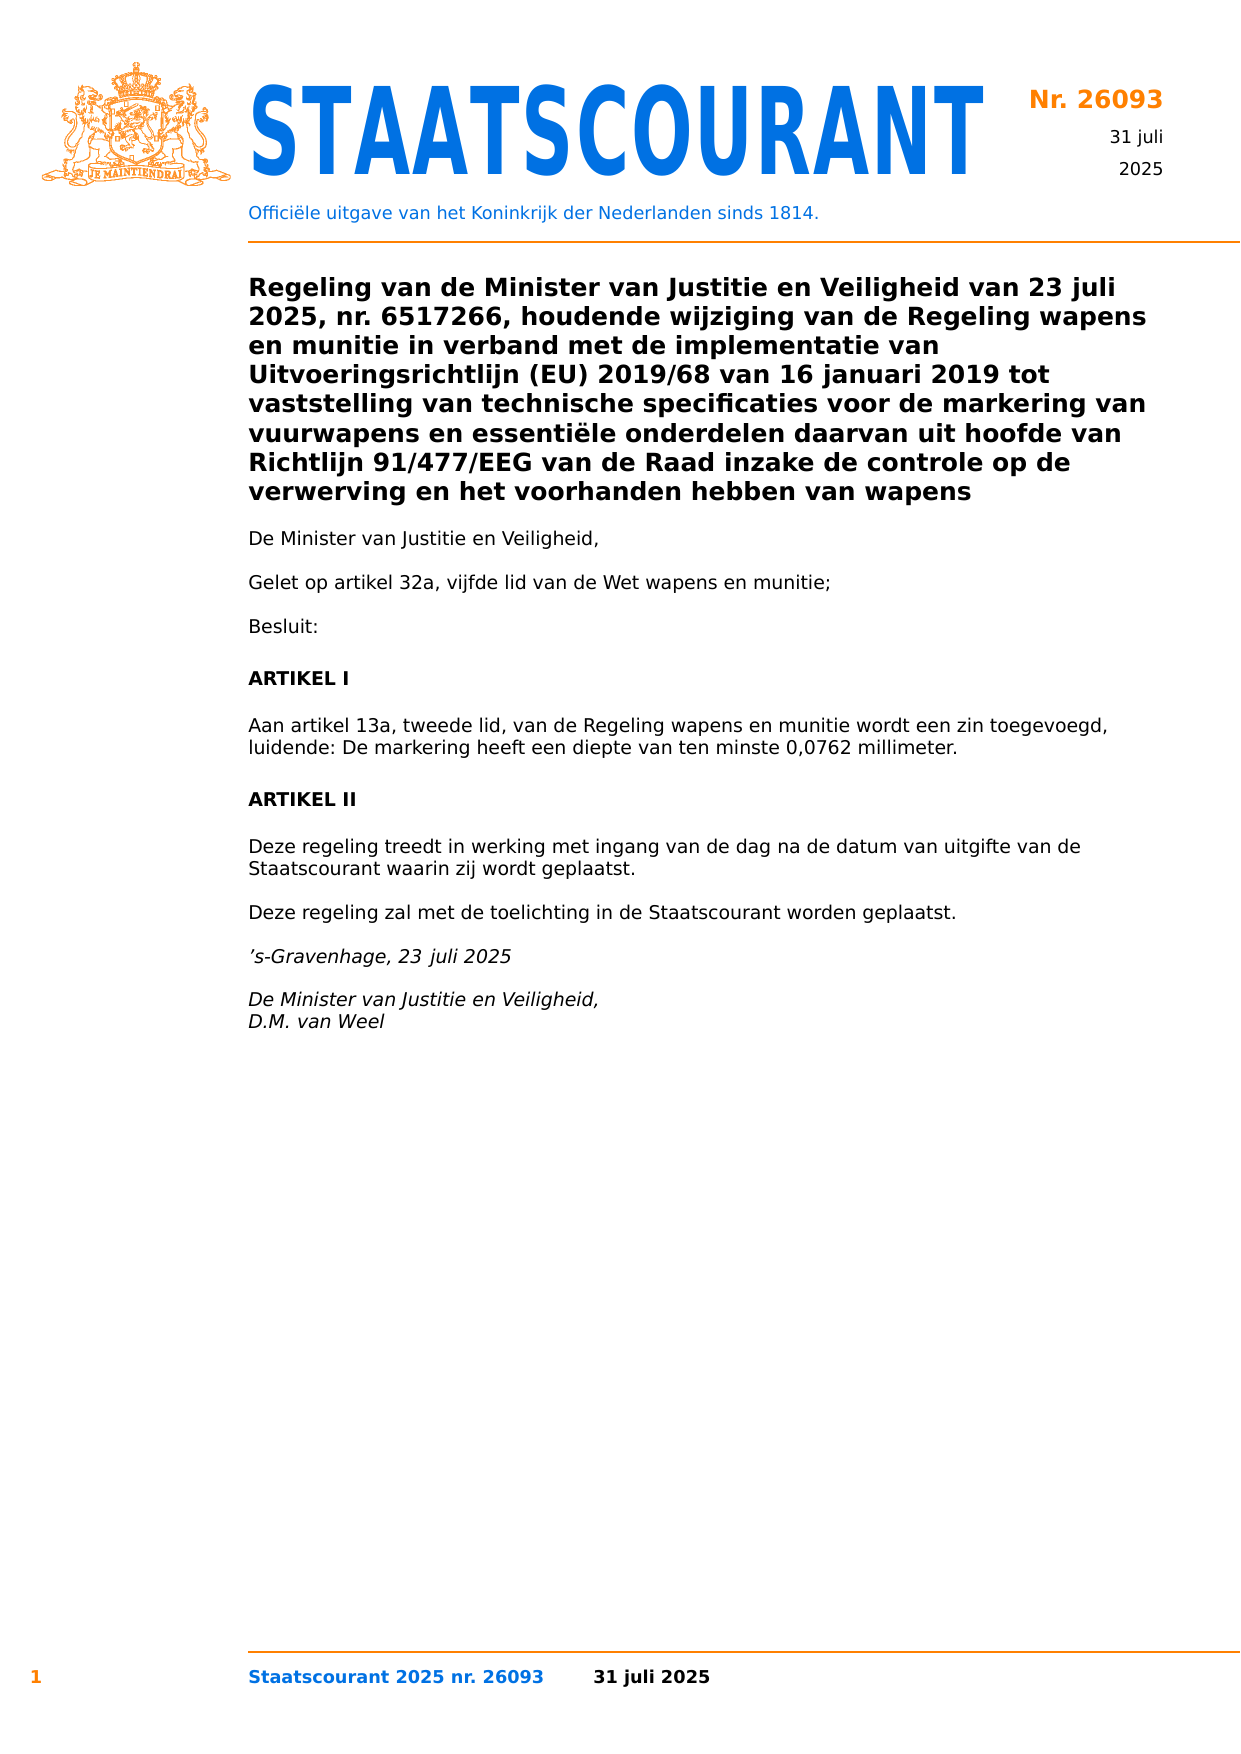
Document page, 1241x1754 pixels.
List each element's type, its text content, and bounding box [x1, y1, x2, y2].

table_cell 2025 [998, 153, 1240, 203]
text Aan artikel 13a, tweede lid, van de Regeling wapens en munitie wordt een zin toegevoegd, luidende: De markering heeft een diepte van ten minste 0,0762 millimeter. [248, 715, 1163, 759]
table_header STAATSCOURANT [248, 62, 998, 203]
text Deze regeling zal met de toelichting in de Staatscourant worden geplaatst. [248, 902, 1163, 924]
table_cell Officiële uitgave van het Koninkrijk der Nederlanden sinds 1814. [248, 203, 1240, 241]
text Deze regeling treedt in werking met ingang van de dag na de datum van uitgifte van de Staatscourant waarin zij wordt geplaatst. [248, 836, 1163, 880]
subtitle Regeling van de Minister van Justitie en Veiligheid van 23 juli 2025, nr. 6517266, houdende wijziging van de Regeling wapens en munitie in verband met de implementatie van Uitvoeringsrichtlijn (EU) 2019/68 van 16 januari 2019 tot vaststelling van technische specificaties voor de markering van vuurwapens en essentiële onderdelen daarvan uit hoofde van Richtlijn 91/477/EEG van de Raad inzake de controle op de verwerving en het voorhanden hebben van wapens [248, 273, 1163, 506]
table_header Nr. 26093 [998, 62, 1240, 121]
table_cell 31 juli [998, 121, 1240, 153]
text Besluit: [248, 616, 1163, 638]
subtitle ARTIKEL I [248, 668, 1163, 690]
picture [41, 62, 231, 186]
text ’s-Gravenhage, 23 juli 2025 [248, 946, 1163, 967]
text Gelet op artikel 32a, vijfde lid van de Wet wapens en munitie; [248, 572, 1163, 594]
table_header [25, 62, 248, 241]
text De Minister van Justitie en Veiligheid, [248, 528, 1163, 550]
text De Minister van Justitie en Veiligheid, D.M. van Weel [248, 989, 1163, 1033]
subtitle ARTIKEL II [248, 789, 1163, 811]
